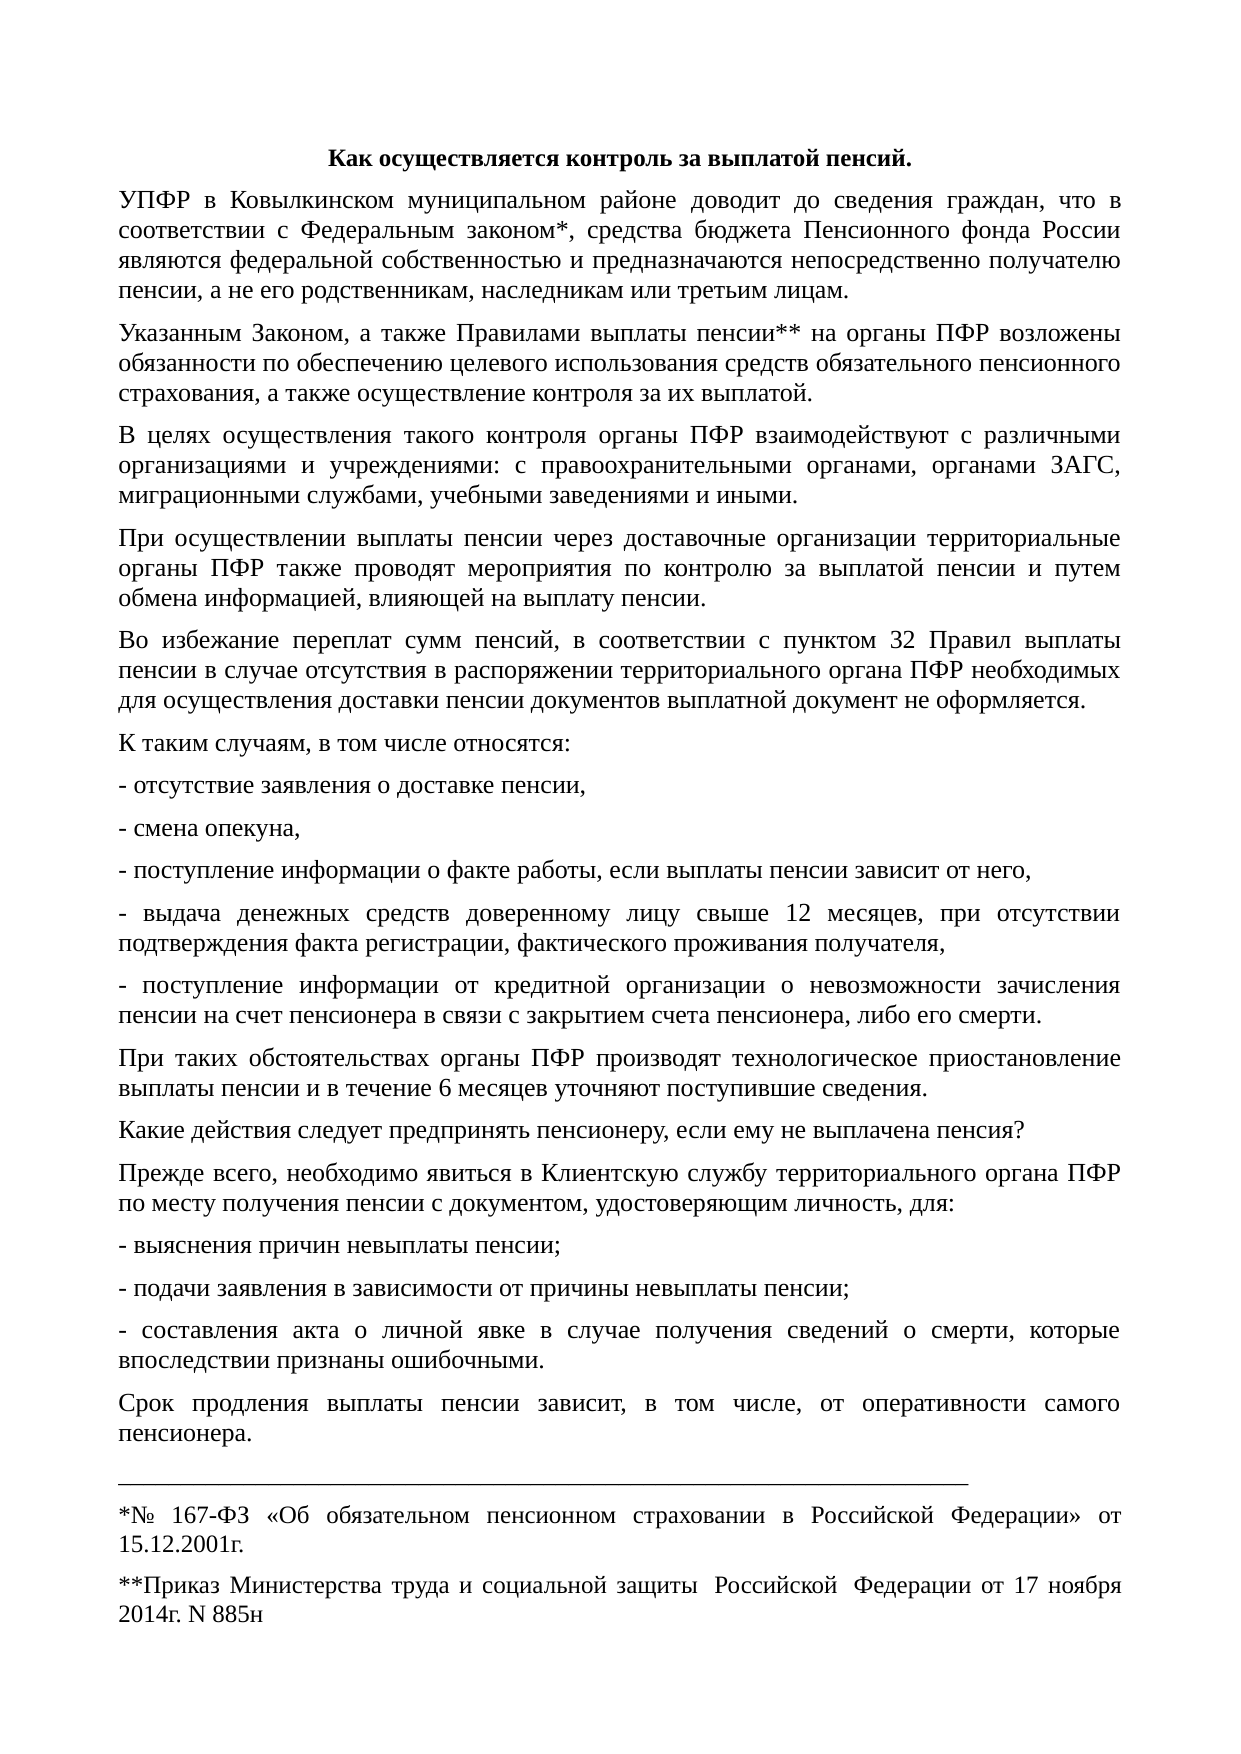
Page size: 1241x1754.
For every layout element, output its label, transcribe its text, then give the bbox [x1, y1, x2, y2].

text - подачи заявления в зависимости от причины невыплаты пенсии; [118, 1272, 1122, 1302]
text При осуществлении выплаты пенсии через доставочные организации территориальные органы ПФР также проводят мероприятия по контролю за выплатой пенсии и путем обмена информацией, влияющей на выплату пенсии. [118, 522, 1122, 612]
text Какие действия следует предпринять пенсионеру, если ему не выплачена пенсия? [118, 1114, 1122, 1144]
text Во избежание переплат сумм пенсий, в соответствии с пунктом 32 Правил выплаты пенсии в случае отсутствия в распоряжении территориального органа ПФР необходимых для осуществления доставки пенсии документов выплатной документ не оформляется. [118, 624, 1122, 714]
subtitle Как осуществляется контроль за выплатой пенсий. [118, 143, 1122, 172]
text *№ 167-ФЗ «Об обязательном пенсионном страховании в Российской Федерации» от 15.12.2001г. [118, 1501, 1122, 1558]
text Прежде всего, необходимо явиться в Клиентскую службу территориального органа ПФР по месту получения пенсии с документом, удостоверяющим личность, для: [118, 1157, 1122, 1217]
text Срок продления выплаты пенсии зависит, в том числе, от оперативности самого пенсионера. [118, 1387, 1122, 1447]
text При таких обстоятельствах органы ПФР производят технологическое приостановление выплаты пенсии и в течение 6 месяцев уточняют поступившие сведения. [118, 1042, 1122, 1102]
text - поступление информации от кредитной организации о невозможности зачисления пенсии на счет пенсионера в связи с закрытием счета пенсионера, либо его смерти. [118, 969, 1122, 1029]
text В целях осуществления такого контроля органы ПФР взаимодействуют с различными организациями и учреждениями: с правоохранительными органами, органами ЗАГС, миграционными службами, учебными заведениями и иными. [118, 419, 1122, 509]
text Указанным Законом, а также Правилами выплаты пенсии** на органы ПФР возложены обязанности по обеспечению целевого использования средств обязательного пенсионного страхования, а также осуществление контроля за их выплатой. [118, 317, 1122, 407]
text - смена опекуна, [118, 812, 1122, 842]
text - выдача денежных средств доверенному лицу свыше 12 месяцев, при отсутствии подтверждения факта регистрации, фактического проживания получателя, [118, 897, 1122, 957]
text УПФР в Ковылкинском муниципальном районе доводит до сведения граждан, что в соответствии с Федеральным законом*, средства бюджета Пенсионного фонда России являются федеральной собственностью и предназначаются непосредственно получателю пенсии, а не его родственникам, наследникам или третьим лицам. [118, 184, 1122, 304]
text - выяснения причин невыплаты пенсии; [118, 1229, 1122, 1259]
text К таким случаям, в том числе относятся: [118, 727, 1122, 757]
text - отсутствие заявления о доставке пенсии, [118, 769, 1122, 799]
text - составления акта о личной явке в случае получения сведений о смерти, которые впоследствии признаны ошибочными. [118, 1314, 1122, 1374]
text - поступление информации о факте работы, если выплаты пенсии зависит от него, [118, 854, 1122, 884]
text ____________________________________________________________________ [118, 1459, 1122, 1488]
text **Приказ Министерства труда и социальной защиты Российской Федерации от 17 ноября 2014г. N 885н [118, 1571, 1122, 1628]
